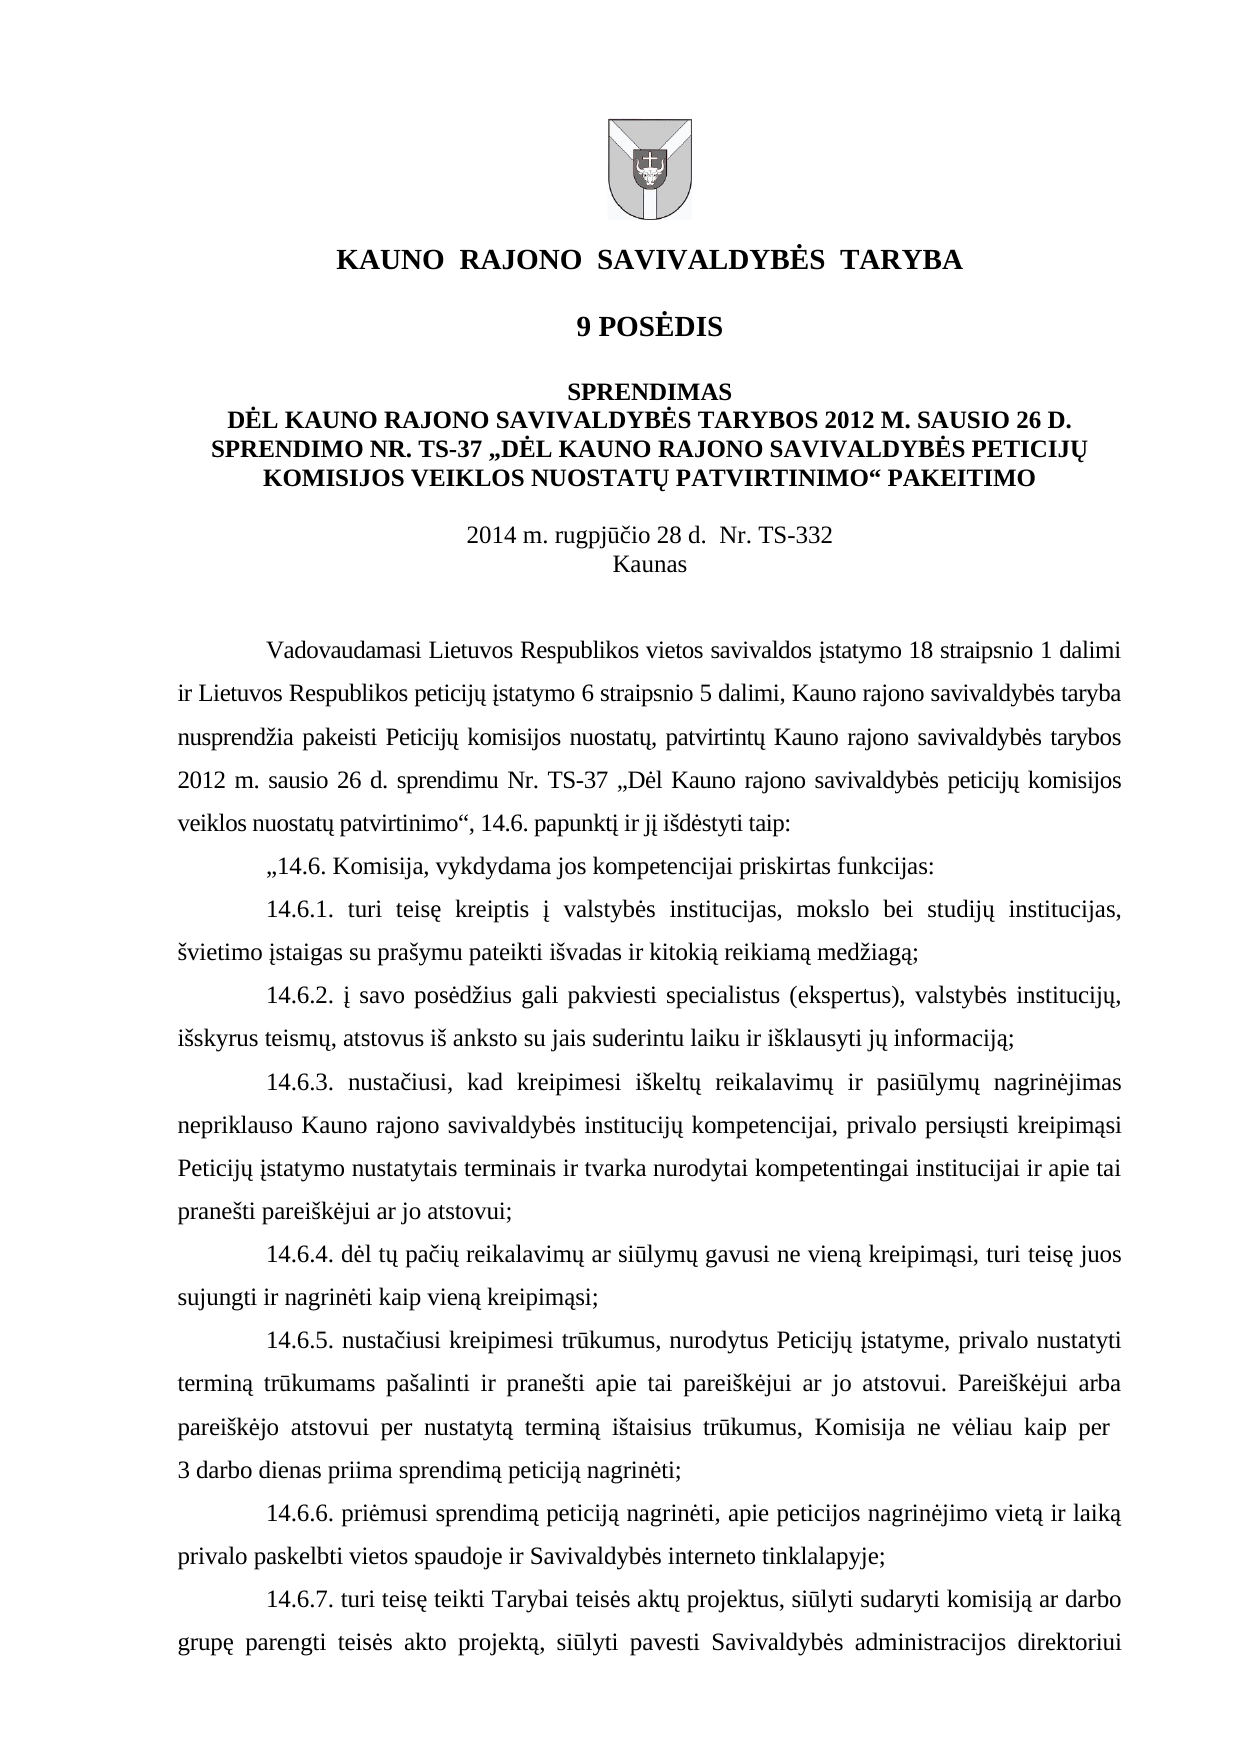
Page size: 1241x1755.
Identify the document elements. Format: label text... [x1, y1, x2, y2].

text „14.6. Komisija, vykdydama jos kompetencijai priskirtas funkcijas: [177, 851, 1122, 880]
text KAUNO RAJONO SAVIVALDYBĖS TARYBA [177, 242, 1122, 276]
text 9 POSĖDIS [177, 309, 1122, 343]
text 14.6.7. turi teisę teikti Tarybai teisės aktų projektus, siūlyti sudaryti komisiją ar darbo grupę parengti teisės akto projektą, siūlyti pavesti Savivaldybės administracijos direktoriui [177, 1584, 1122, 1656]
text Kaunas [177, 549, 1122, 578]
text 14.6.3. nustačiusi, kad kreipimesi iškeltų reikalavimų ir pasiūlymų nagrinėjimas nepriklauso Kauno rajono savivaldybės institucijų kompetencijai, privalo persiųsti kreipimąsi Peticijų įstatymo nustatytais terminais ir tvarka nurodytai kompetentingai institucijai ir apie tai pranešti pareiškėjui ar jo atstovui; [177, 1067, 1122, 1225]
text 14.6.4. dėl tų pačių reikalavimų ar siūlymų gavusi ne vieną kreipimąsi, turi teisę juos sujungti ir nagrinėti kaip vieną kreipimąsi; [177, 1239, 1122, 1311]
text 14.6.2. į savo posėdžius gali pakviesti specialistus (ekspertus), valstybės institucijų, išskyrus teismų, atstovus iš anksto su jais suderintu laiku ir išklausyti jų informaciją; [177, 980, 1122, 1052]
text 2014 m. rugpjūčio 28 d. Nr. TS-332 [177, 520, 1122, 549]
text 14.6.5. nustačiusi kreipimesi trūkumus, nurodytus Peticijų įstatyme, privalo nustatyti terminą trūkumams pašalinti ir pranešti apie tai pareiškėjui ar jo atstovui. Pareiškėjui arba pareiškėjo atstovui per nustatytą terminą ištaisius trūkumus, Komisija ne vėliau kaip per 3 darbo dienas priima sprendimą peticiją nagrinėti; [177, 1325, 1122, 1483]
text DĖL KAUNO RAJONO SAVIVALDYBĖS TARYBOS 2012 M. SAUSIO 26 D. SPRENDIMO NR. TS-37 „DĖL KAUNO RAJONO SAVIVALDYBĖS PETICIJŲ KOMISIJOS VEIKLOS NUOSTATŲ PATVIRTINIMO“ PAKEITIMO [177, 405, 1122, 492]
text Vadovaudamasi Lietuvos Respublikos vietos savivaldos įstatymo 18 straipsnio 1 dalimi ir Lietuvos Respublikos peticijų įstatymo 6 straipsnio 5 dalimi, Kauno rajono savivaldybės taryba nusprendžia pakeisti Peticijų komisijos nuostatų, patvirtintų Kauno rajono savivaldybės tarybos 2012 m. sausio 26 d. sprendimu Nr. TS-37 „Dėl Kauno rajono savivaldybės peticijų komisijos veiklos nuostatų patvirtinimo“, 14.6. papunktį ir jį išdėstyti taip: [177, 635, 1122, 837]
text SPRENDIMAS [177, 377, 1122, 405]
text 14.6.1. turi teisę kreiptis į valstybės institucijas, mokslo bei studijų institucijas, švietimo įstaigas su prašymu pateikti išvadas ir kitokią reikiamą medžiagą; [177, 894, 1122, 966]
text 14.6.6. priėmusi sprendimą peticiją nagrinėti, apie peticijos nagrinėjimo vietą ir laiką privalo paskelbti vietos spaudoje ir Savivaldybės interneto tinklalapyje; [177, 1498, 1122, 1570]
